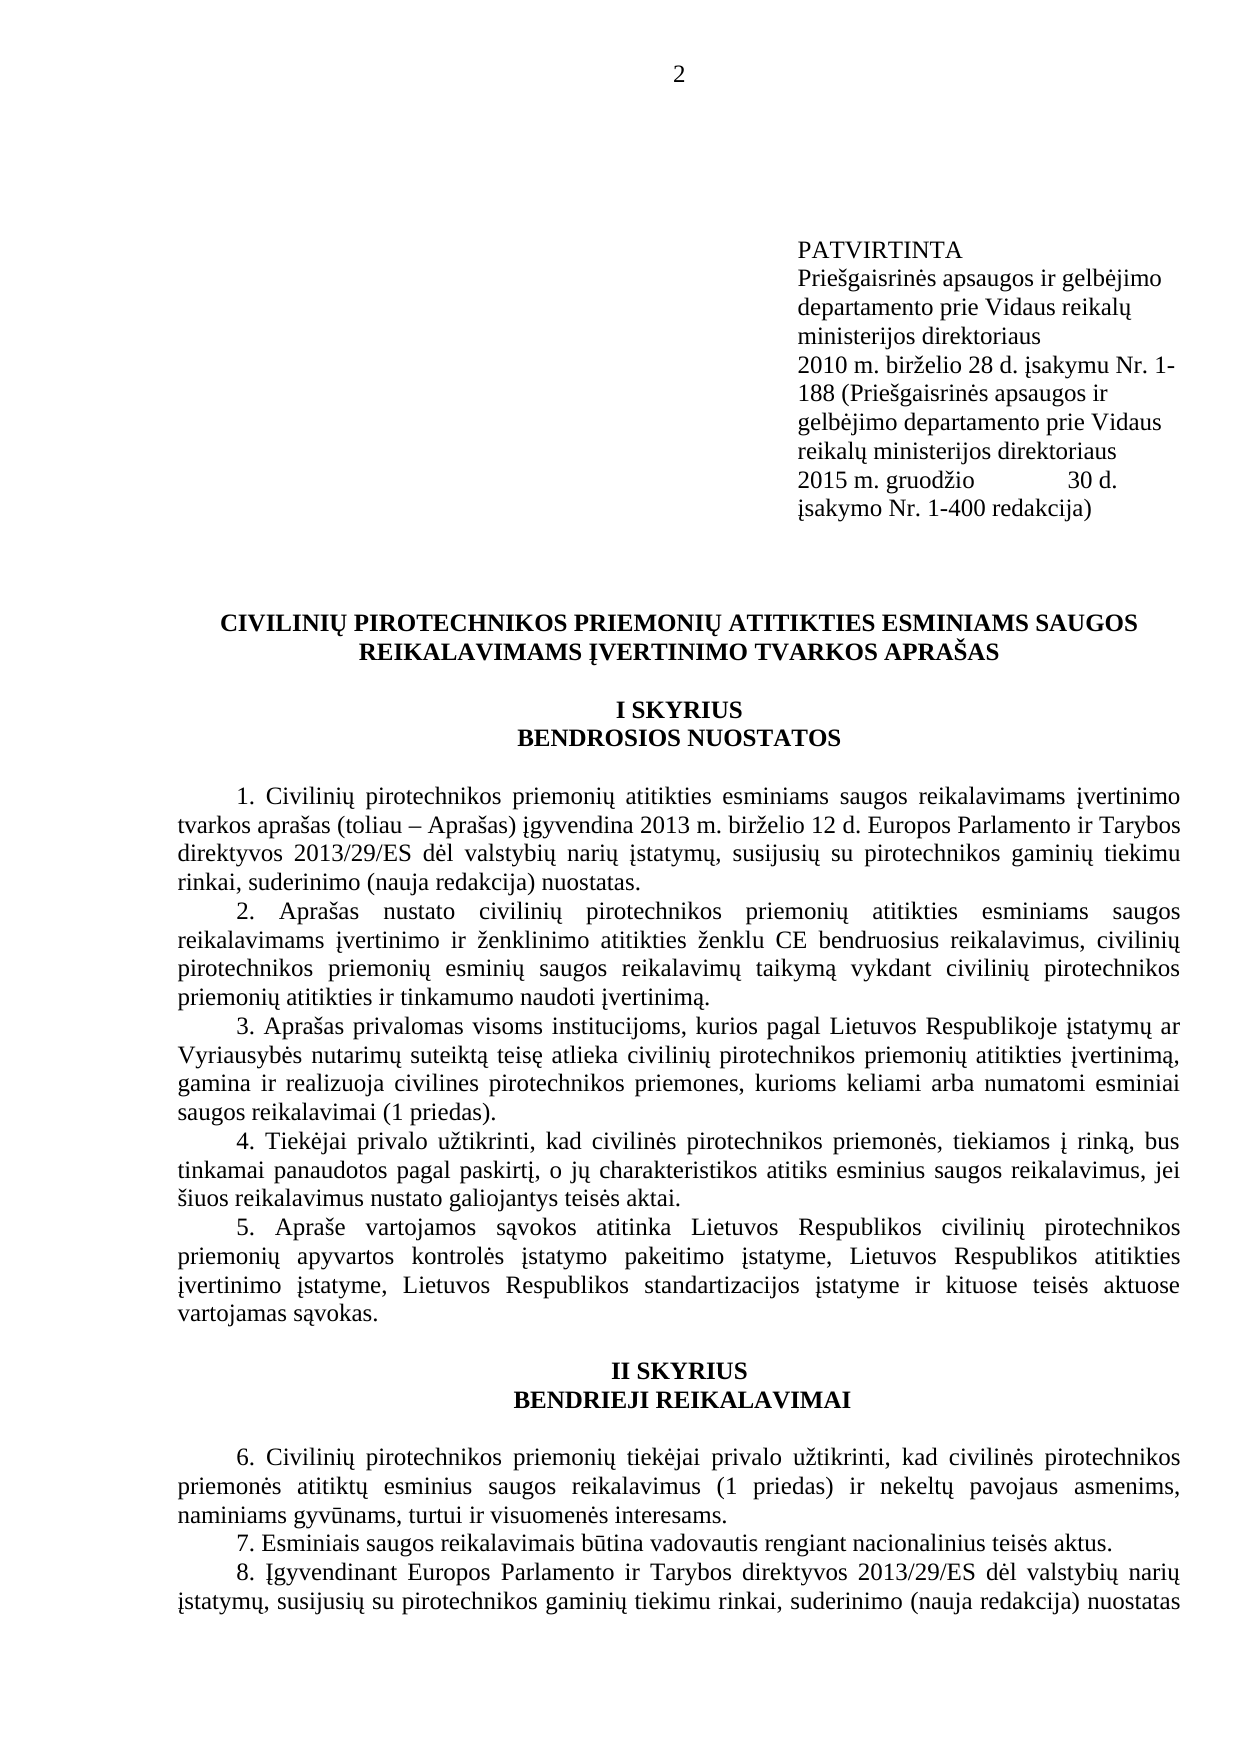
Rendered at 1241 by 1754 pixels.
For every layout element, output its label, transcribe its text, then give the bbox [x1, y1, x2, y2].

text BENDROSIOS NUOSTATOS [177, 723, 1181, 752]
text 5. Apraše vartojamos sąvokos atitinka Lietuvos Respublikos civilinių pirotechnikos priemonių apyvartos kontrolės įstatymo pakeitimo įstatyme, Lietuvos Respublikos atitikties įvertinimo įstatyme, Lietuvos Respublikos standartizacijos įstatyme ir kituose teisės aktuose vartojamas sąvokas. [177, 1212, 1181, 1327]
text 3. Aprašas privalomas visoms institucijoms, kurios pagal Lietuvos Respublikoje įstatymų ar Vyriausybės nutarimų suteiktą teisę atlieka civilinių pirotechnikos priemonių atitikties įvertinimą, gamina ir realizuoja civilines pirotechnikos priemones, kurioms keliami arba numatomi esminiai saugos reikalavimai (1 priedas). [177, 1011, 1181, 1126]
text 1. Civilinių pirotechnikos priemonių atitikties esminiams saugos reikalavimams įvertinimo tvarkos aprašas (toliau – Aprašas) įgyvendina 2013 m. birželio 12 d. Europos Parlamento ir Tarybos direktyvos 2013/29/ES dėl valstybių narių įstatymų, susijusių su pirotechnikos gaminių tiekimu rinkai, suderinimo (nauja redakcija) nuostatas. [177, 781, 1181, 896]
text ministerijos direktoriaus [649, 321, 1181, 350]
text I SKYRIUS [177, 695, 1181, 723]
text 2. Aprašas nustato civilinių pirotechnikos priemonių atitikties esminiams saugos reikalavimams įvertinimo ir ženklinimo atitikties ženklu CE bendruosius reikalavimus, civilinių pirotechnikos priemonių esminių saugos reikalavimų taikymą vykdant civilinių pirotechnikos priemonių atitikties ir tinkamumo naudoti įvertinimą. [177, 896, 1181, 1011]
text 4. Tiekėjai privalo užtikrinti, kad civilinės pirotechnikos priemonės, tiekiamos į rinką, bus tinkamai panaudotos pagal paskirtį, o jų charakteristikos atitiks esminius saugos reikalavimus, jei šiuos reikalavimus nustato galiojantys teisės aktai. [177, 1126, 1181, 1212]
text 2010 m. birželio 28 d. įsakymu Nr. 1-188 (Priešgaisrinės apsaugos ir gelbėjimo departamento prie Vidaus reikalų ministerijos direktoriaus [797, 350, 1181, 465]
text departamento prie Vidaus reikalų [649, 292, 1181, 321]
text PATVIRTINTA [649, 235, 1181, 263]
text 6. Civilinių pirotechnikos priemonių tiekėjai privalo užtikrinti, kad civilinės pirotechnikos priemonės atitiktų esminius saugos reikalavimus (1 priedas) ir nekeltų pavojaus asmenims, naminiams gyvūnams, turtui ir visuomenės interesams. [177, 1442, 1181, 1528]
text CIVILINIŲ PIROTECHNIKOS PRIEMONIŲ Atitikties ESMINIAMS SAUGOS REIKALAVIMAMS ĮVERTINIMO TVARKOS aprašAS [177, 608, 1181, 666]
text Priešgaisrinės apsaugos ir gelbėjimo [649, 263, 1181, 292]
text BENDRIEJI REIKALAVIMAI [177, 1385, 1181, 1413]
text 8. Įgyvendinant Europos Parlamento ir Tarybos direktyvos 2013/29/ES dėl valstybių narių įstatymų, susijusių su pirotechnikos gaminių tiekimu rinkai, suderinimo (nauja redakcija) nuostatas [177, 1557, 1181, 1615]
text 7. Esminiais saugos reikalavimais būtina vadovautis rengiant nacionalinius teisės aktus. [177, 1528, 1181, 1557]
text 2015 m. gruodžio 30 d. įsakymo Nr. 1-400 redakcija) [797, 465, 1181, 522]
text II SKYRIUS [177, 1356, 1181, 1385]
